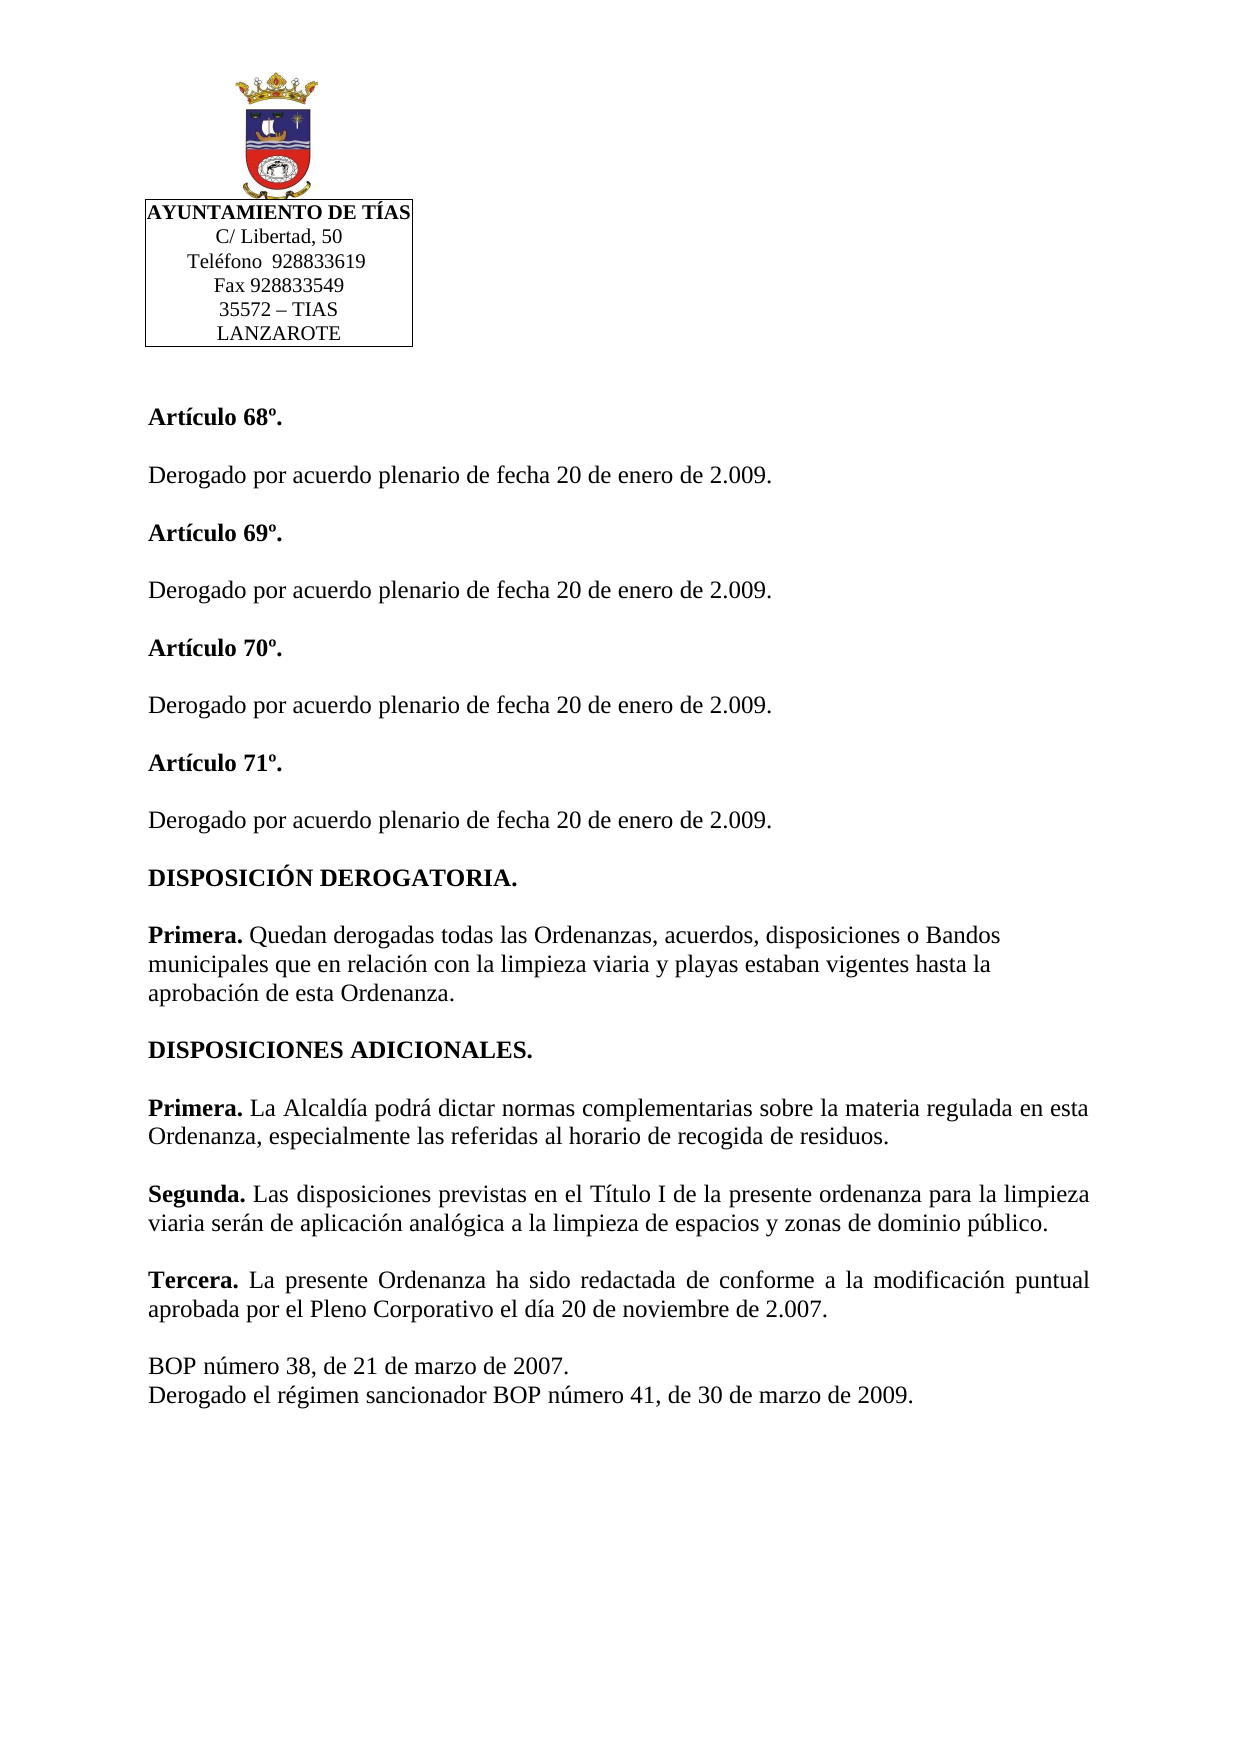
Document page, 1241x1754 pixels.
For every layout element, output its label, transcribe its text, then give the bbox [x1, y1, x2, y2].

text BOP número 38, de 21 de marzo de 2007. [148, 1351, 1105, 1380]
subtitle DISPOSICIONES ADICIONALES. [148, 1035, 1105, 1064]
text Derogado el régimen sancionador BOP número 41, de 30 de marzo de 2009. [148, 1380, 1105, 1409]
subtitle DISPOSICIÓN DEROGATORIA. [148, 863, 1105, 891]
text Tercera. La presente Ordenanza ha sido redactada de conforme a la modificación puntual aprobada por el Pleno Corporativo el día 20 de noviembre de 2.007. [148, 1265, 1094, 1323]
text Derogado por acuerdo plenario de fecha 20 de enero de 2.009. [148, 690, 1105, 719]
subtitle Artículo 68º. [148, 402, 1105, 431]
text Primera. La Alcaldía podrá dictar normas complementarias sobre la materia regulada en esta Ordenanza, especialmente las referidas al horario de recogida de residuos. [148, 1093, 1105, 1150]
subtitle Artículo 70º. [148, 633, 1105, 661]
text Derogado por acuerdo plenario de fecha 20 de enero de 2.009. [148, 460, 1105, 489]
subtitle Artículo 69º. [148, 518, 1105, 546]
subtitle Artículo 71º. [148, 748, 1105, 776]
text Segunda. Las disposiciones previstas en el Título I de la presente ordenanza para la limpieza viaria serán de aplicación analógica a la limpieza de espacios y zonas de dominio público. [148, 1179, 1094, 1236]
text Derogado por acuerdo plenario de fecha 20 de enero de 2.009. [148, 805, 1105, 834]
text Derogado por acuerdo plenario de fecha 20 de enero de 2.009. [148, 575, 1105, 604]
text Primera. Quedan derogadas todas las Ordenanzas, acuerdos, disposiciones o Bandos municipales que en relación con la limpieza viaria y playas estaban vigentes hasta la aprobación de esta Ordenanza. [148, 920, 1094, 1006]
